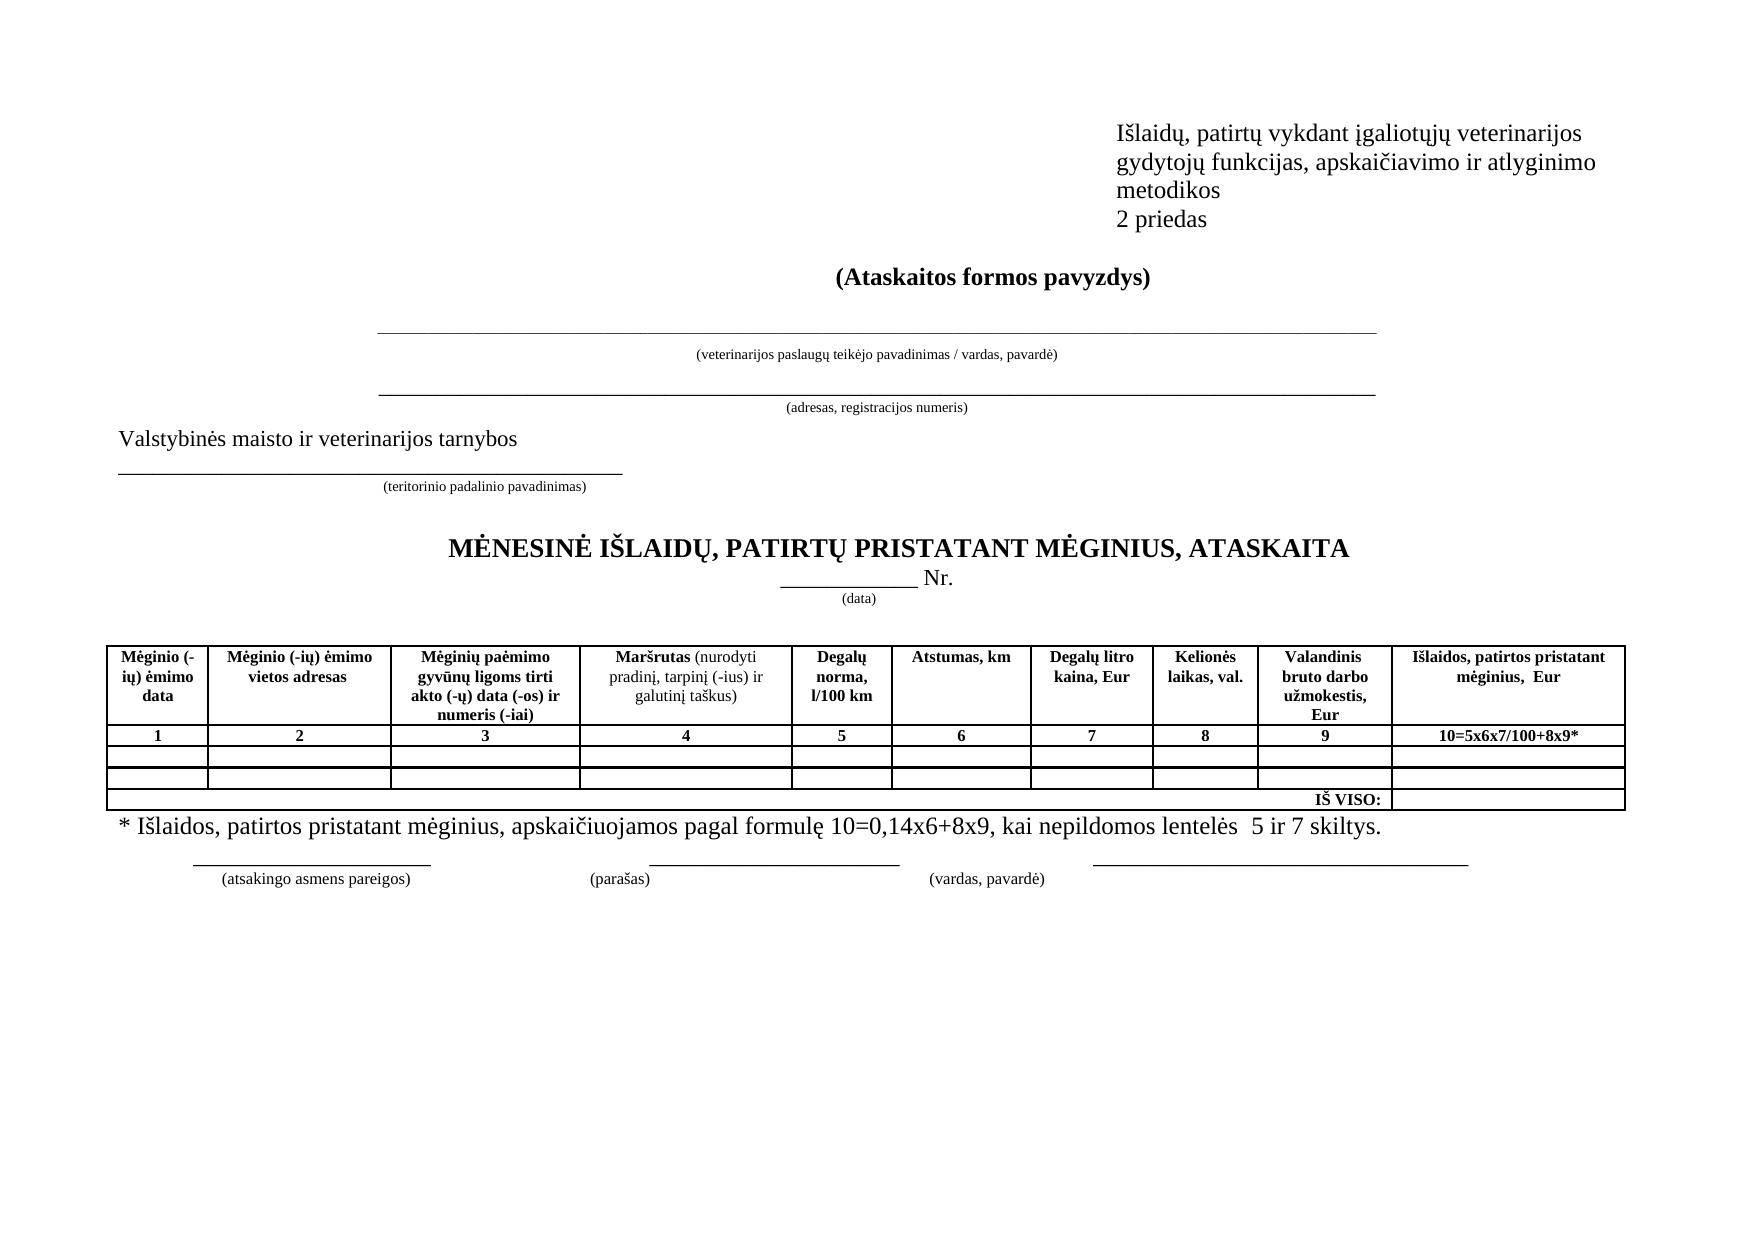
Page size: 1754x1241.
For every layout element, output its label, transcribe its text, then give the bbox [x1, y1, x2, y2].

table_cell [209, 747, 390, 766]
text Išlaidų, patirtų vykdant įgaliotųjų veterinarijos [1116, 118, 1636, 147]
table_header Degalų norma, l/100 km [793, 647, 891, 724]
table_cell [392, 769, 579, 788]
text gydytojų funkcijas, apskaičiavimo ir atlyginimo [1116, 147, 1636, 176]
table_cell 1 [108, 726, 207, 745]
table_cell [209, 769, 390, 788]
table_cell 4 [581, 726, 791, 745]
table_cell 8 [1154, 726, 1257, 745]
text (teritorinio padalinio pavadinimas) [118, 477, 1636, 504]
table_cell [1259, 747, 1391, 766]
text ____________ Nr. [118, 564, 1636, 590]
text (adresas, registracijos numeris) [118, 398, 1636, 425]
table_cell [1032, 769, 1152, 788]
table_cell [793, 747, 891, 766]
text _______________________________________________________________________________________ [118, 372, 1636, 398]
table_cell IŠ VISO: [108, 790, 1391, 809]
table_cell [1393, 747, 1624, 766]
table_header Išlaidos, patirtos pristatant mėginius, Eur [1393, 647, 1624, 724]
table_cell 9 [1259, 726, 1391, 745]
table_cell [1154, 769, 1257, 788]
table_cell [1259, 769, 1391, 788]
text (data) [118, 590, 1636, 616]
table_header Kelionės laikas, val. [1154, 647, 1257, 724]
table_cell [581, 747, 791, 766]
table_cell [1032, 747, 1152, 766]
table_cell 6 [893, 726, 1030, 745]
table_cell [893, 747, 1030, 766]
table_cell [392, 747, 579, 766]
table_cell 7 [1032, 726, 1152, 745]
table_cell [793, 769, 891, 788]
table_header Mėginio (-ių) ėmimo data [108, 647, 207, 724]
text Valstybinės maisto ir veterinarijos tarnybos [118, 425, 1636, 451]
table_cell 3 [392, 726, 579, 745]
text ____________________________________________ [118, 451, 1636, 477]
text _________________________________________________________________________________________________________________________________________ [118, 319, 1636, 346]
table_header Mėginių paėmimo gyvūnų ligoms tirti akto (-ų) data (-os) ir numeris (-iai) [392, 647, 579, 724]
table_header Maršrutas (nurodyti pradinį, tarpinį (-ius) ir galutinį taškus) [581, 647, 791, 724]
table_header Mėginio (-ių) ėmimo vietos adresas [209, 647, 390, 724]
table_cell [1393, 790, 1624, 809]
table_header Degalų litro kaina, Eur [1032, 647, 1152, 724]
text (atsakingo asmens pareigos) (parašas) (vardas, pavardė) [118, 868, 1636, 897]
table_cell [581, 769, 791, 788]
text (veterinarijos paslaugų teikėjo pavadinimas / vardas, pavardė) [118, 346, 1636, 372]
table_cell [108, 769, 207, 788]
text MĖNESINĖ IŠLAIDŲ, PATIRTŲ PRISTATANT MĖGINIUS, ATASKAITA [118, 533, 1636, 564]
text * Išlaidos, patirtos pristatant mėginius, apskaičiuojamos pagal formulę 10=0,14x6+8x9, kai nepildomos lentelės 5 ir 7 skiltys. [118, 811, 1636, 840]
table_cell 5 [793, 726, 891, 745]
text 2 priedas [1116, 204, 1636, 233]
table_header Valandinis bruto darbo užmokestis, Eur [1259, 647, 1391, 724]
table_cell 2 [209, 726, 390, 745]
text ___________________ ____________________ ______________________________ [118, 840, 1636, 868]
table_header Atstumas, km [893, 647, 1030, 724]
table_cell [108, 747, 207, 766]
text metodikos [1116, 176, 1636, 204]
table_cell [1154, 747, 1257, 766]
text (Ataskaitos formos pavyzdys) [835, 262, 1602, 291]
table_cell [893, 769, 1030, 788]
table_cell 10=5x6x7/100+8x9* [1393, 726, 1624, 745]
table_cell [1393, 769, 1624, 788]
